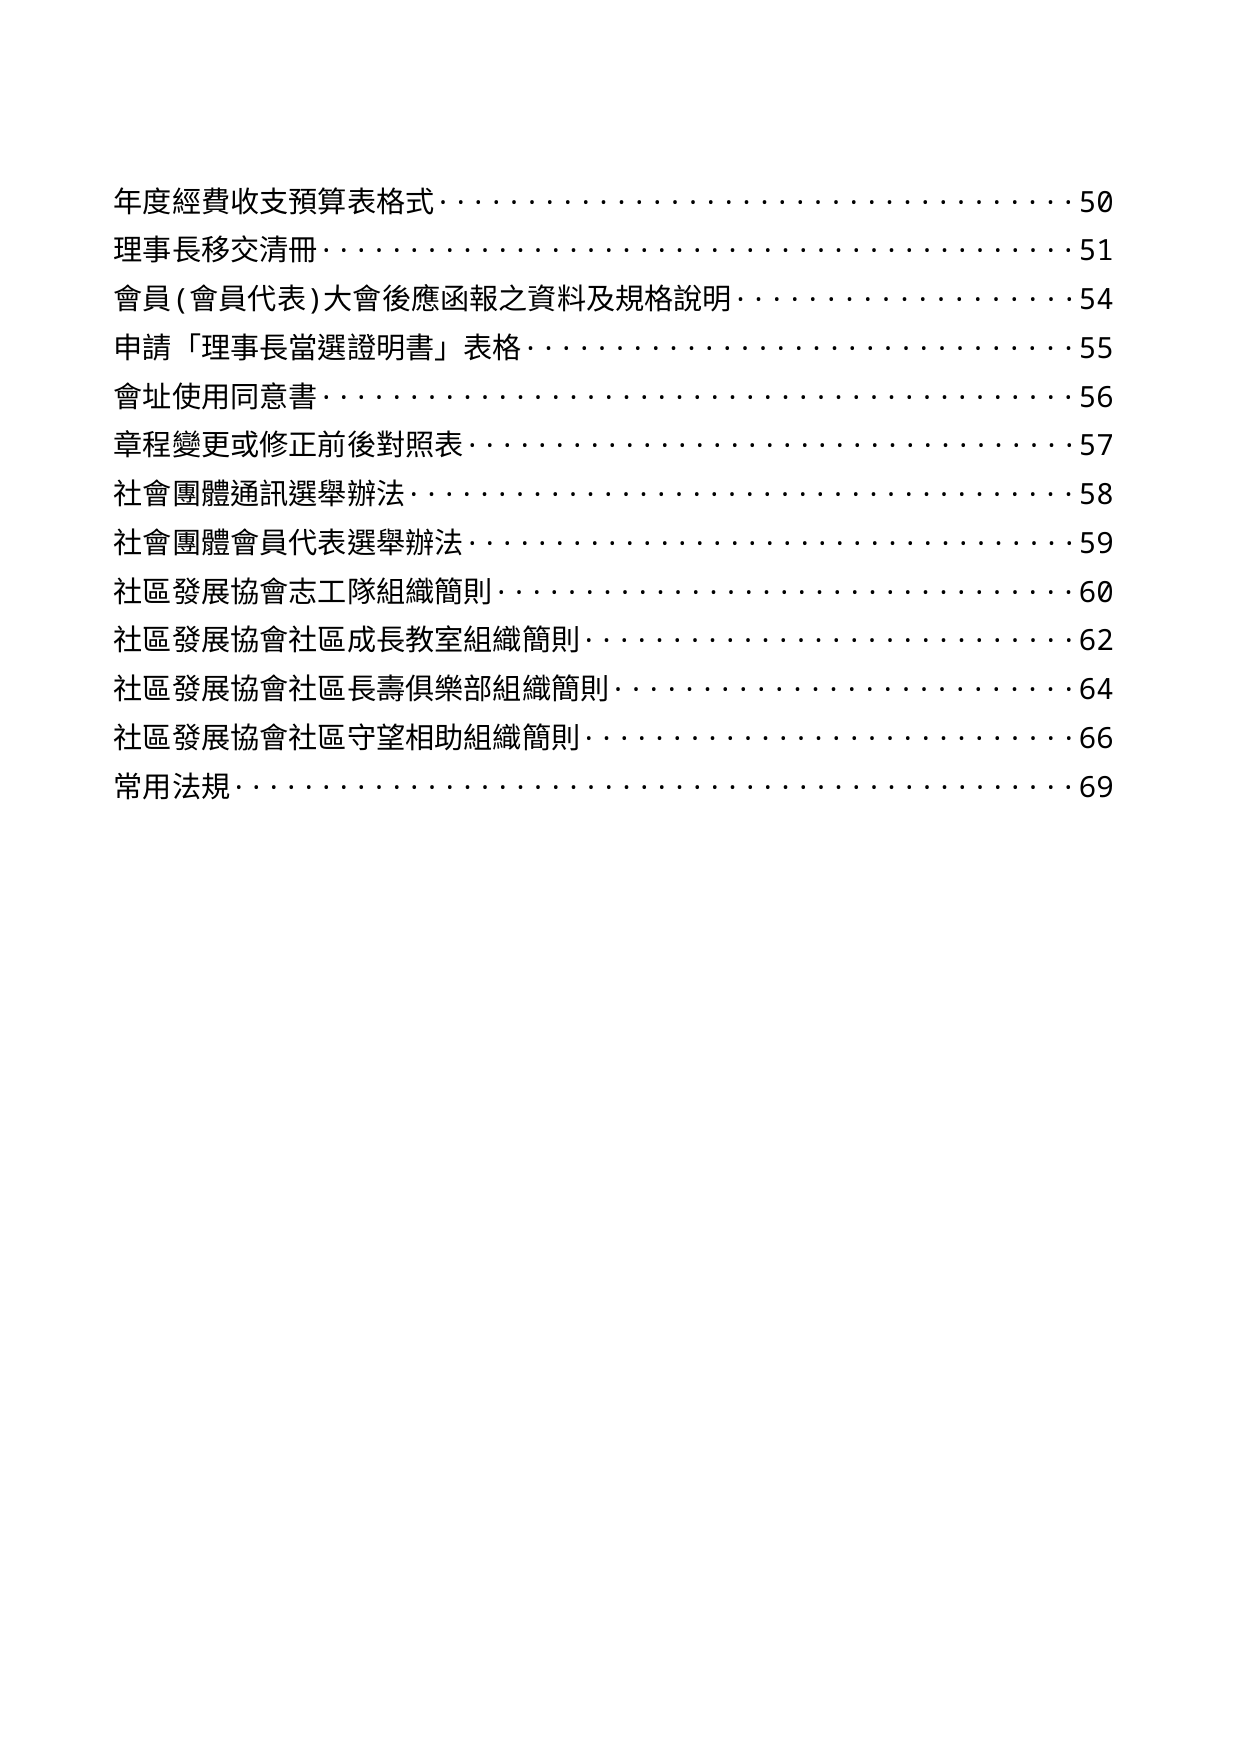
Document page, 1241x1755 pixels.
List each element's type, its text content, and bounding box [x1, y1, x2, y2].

text 社會團體會員代表選舉辦法 59 [113, 519, 1124, 562]
text 年度經費收支預算表格式 50 [113, 178, 1124, 221]
text 社區發展協會志工隊組織簡則 60 [113, 568, 1124, 611]
text 社區發展協會社區長壽俱樂部組織簡則 64 [113, 666, 1124, 708]
text 申請「理事長當選證明書」表格 55 [113, 324, 1124, 367]
text 理事長移交清冊 51 [113, 227, 1124, 269]
text 社區發展協會社區守望相助組織簡則 66 [113, 714, 1124, 757]
text 常用法規 69 [113, 763, 1124, 806]
text 章程變更或修正前後對照表 57 [113, 422, 1124, 464]
text 會址使用同意書 56 [113, 373, 1124, 416]
text 社會團體通訊選舉辦法 58 [113, 471, 1124, 513]
text 會員(會員代表)大會後應函報之資料及規格說明 54 [113, 276, 1124, 318]
text 社區發展協會社區成長教室組織簡則 62 [113, 617, 1124, 659]
